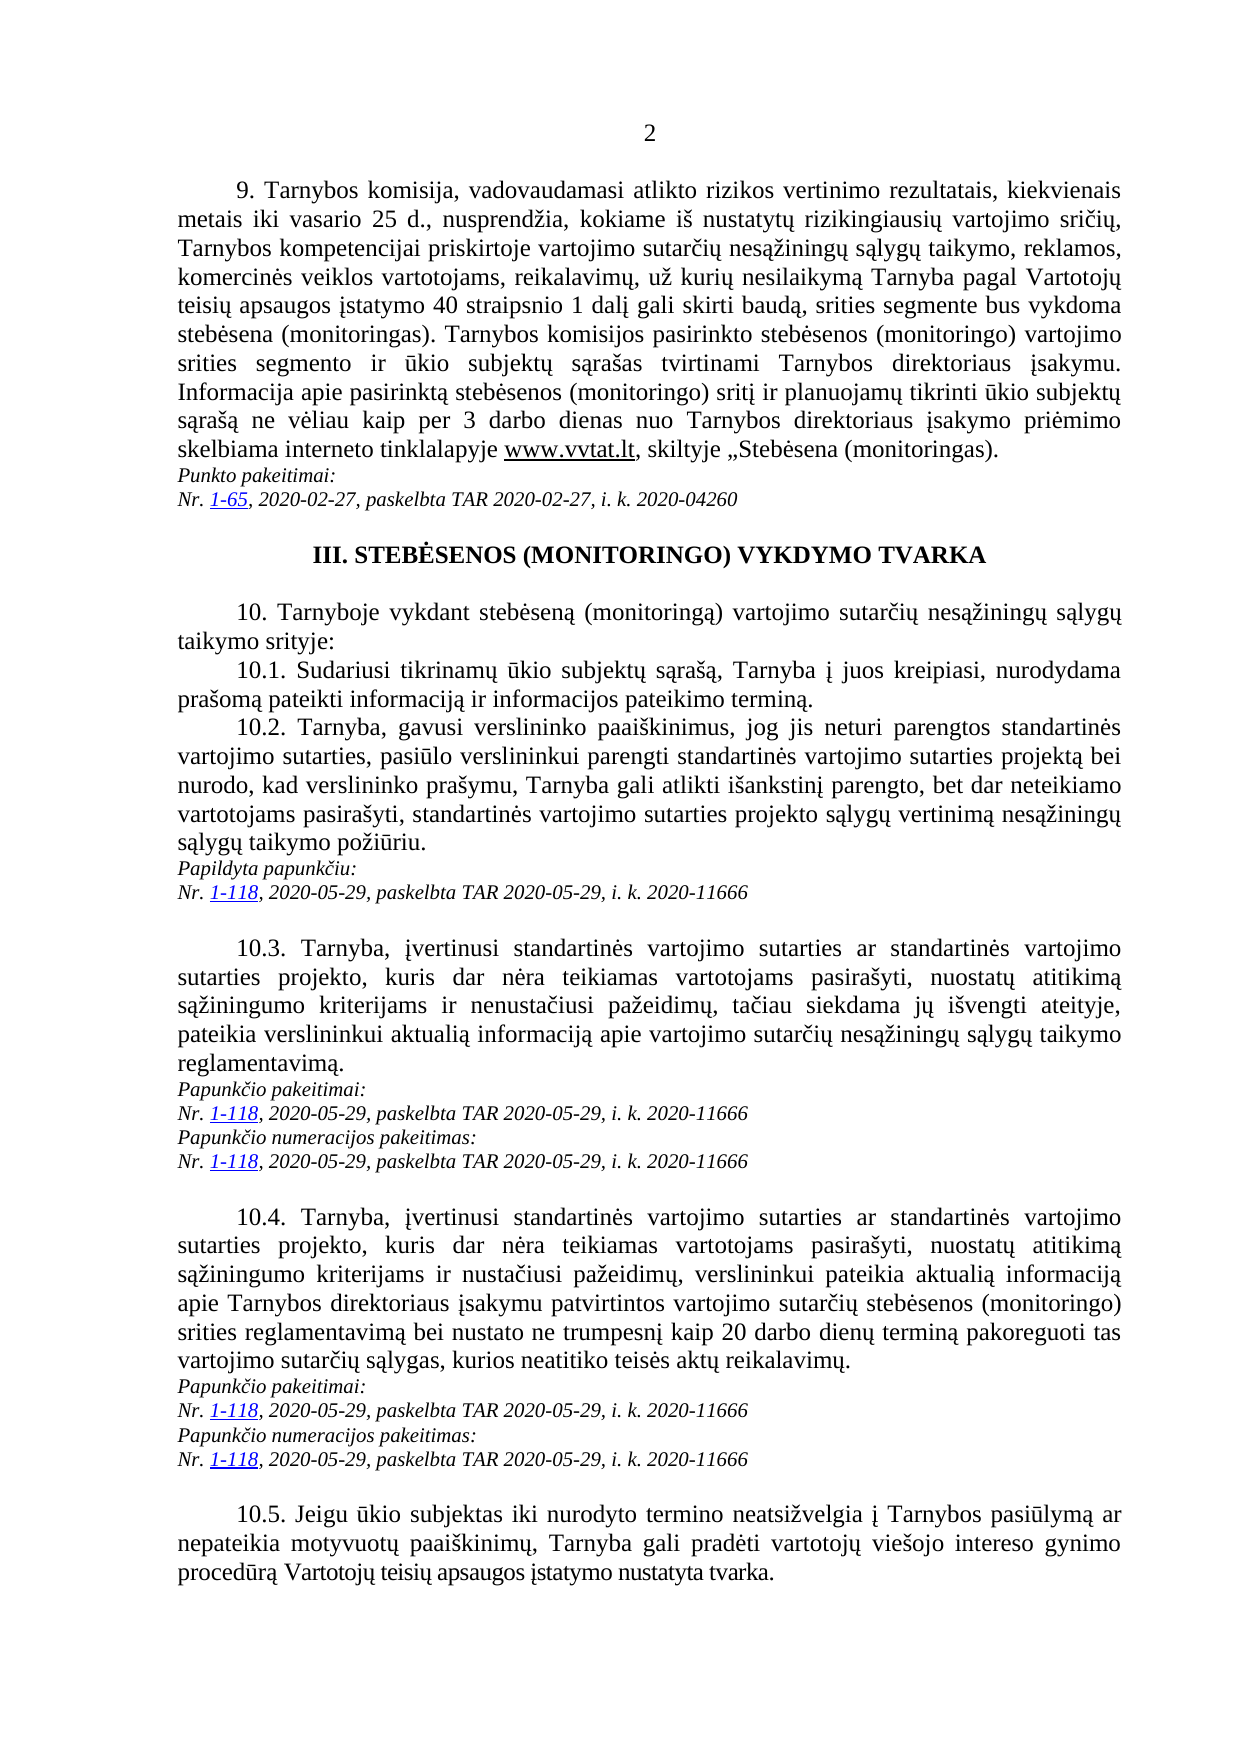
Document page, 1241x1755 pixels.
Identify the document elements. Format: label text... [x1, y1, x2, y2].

text Nr. 1-118, 2020-05-29, paskelbta TAR 2020-05-29, i. k. 2020-11666 [177, 1398, 1122, 1422]
text Nr. 1-65, 2020-02-27, paskelbta TAR 2020-02-27, i. k. 2020-04260 [177, 487, 1122, 511]
text 10.5. Jeigu ūkio subjektas iki nurodyto termino neatsižvelgia į Tarnybos pasiūlymą ar nepateikia motyvuotų paaiškinimų, Tarnyba gali pradėti vartotojų viešojo intereso gynimo procedūrą Vartotojų teisių apsaugos įstatymo nustatyta tvarka. [177, 1499, 1122, 1586]
text Papunkčio numeracijos pakeitimas: [177, 1422, 1122, 1447]
text Papunkčio pakeitimai: [177, 1077, 1122, 1101]
text Nr. 1-118, 2020-05-29, paskelbta TAR 2020-05-29, i. k. 2020-11666 [177, 1149, 1122, 1173]
text Nr. 1-118, 2020-05-29, paskelbta TAR 2020-05-29, i. k. 2020-11666 [177, 880, 1122, 904]
text 10.2. Tarnyba, gavusi verslininko paaiškinimus, jog jis neturi parengtos standartinės vartojimo sutarties, pasiūlo verslininkui parengti standartinės vartojimo sutarties projektą bei nurodo, kad verslininko prašymu, Tarnyba gali atlikti išankstinį parengto, bet dar neteikiamo vartotojams pasirašyti, standartinės vartojimo sutarties projekto sąlygų vertinimą nesąžiningų sąlygų taikymo požiūriu. [177, 712, 1122, 856]
text Nr. 1-118, 2020-05-29, paskelbta TAR 2020-05-29, i. k. 2020-11666 [177, 1101, 1122, 1125]
text 10.4. Tarnyba, įvertinusi standartinės vartojimo sutarties ar standartinės vartojimo sutarties projekto, kuris dar nėra teikiamas vartotojams pasirašyti, nuostatų atitikimą sąžiningumo kriterijams ir nustačiusi pažeidimų, verslininkui pateikia aktualią informaciją apie Tarnybos direktoriaus įsakymu patvirtintos vartojimo sutarčių stebėsenos (monitoringo) srities reglamentavimą bei nustato ne trumpesnį kaip 20 darbo dienų terminą pakoreguoti tas vartojimo sutarčių sąlygas, kurios neatitiko teisės aktų reikalavimų. [177, 1202, 1122, 1374]
text Punkto pakeitimai: [177, 463, 1122, 487]
text III. STEBĖSENOS (MONITORINGO) VYKDYMO TVARKA [177, 540, 1122, 569]
text Papunkčio pakeitimai: [177, 1374, 1122, 1398]
text 10.3. Tarnyba, įvertinusi standartinės vartojimo sutarties ar standartinės vartojimo sutarties projekto, kuris dar nėra teikiamas vartotojams pasirašyti, nuostatų atitikimą sąžiningumo kriterijams ir nenustačiusi pažeidimų, tačiau siekdama jų išvengti ateityje, pateikia verslininkui aktualią informaciją apie vartojimo sutarčių nesąžiningų sąlygų taikymo reglamentavimą. [177, 933, 1122, 1077]
text 9. Tarnybos komisija, vadovaudamasi atlikto rizikos vertinimo rezultatais, kiekvienais metais iki vasario 25 d., nusprendžia, kokiame iš nustatytų rizikingiausių vartojimo sričių, Tarnybos kompetencijai priskirtoje vartojimo sutarčių nesąžiningų sąlygų taikymo, reklamos, komercinės veiklos vartotojams, reikalavimų, už kurių nesilaikymą Tarnyba pagal Vartotojų teisių apsaugos įstatymo 40 straipsnio 1 dalį gali skirti baudą, srities segmente bus vykdoma stebėsena (monitoringas). Tarnybos komisijos pasirinkto stebėsenos (monitoringo) vartojimo srities segmento ir ūkio subjektų sąrašas tvirtinami Tarnybos direktoriaus įsakymu. Informacija apie pasirinktą stebėsenos (monitoringo) sritį ir planuojamų tikrinti ūkio subjektų sąrašą ne vėliau kaip per 3 darbo dienas nuo Tarnybos direktoriaus įsakymo priėmimo skelbiama interneto tinklalapyje www.vvtat.lt, skiltyje „Stebėsena (monitoringas). [177, 176, 1122, 463]
text Nr. 1-118, 2020-05-29, paskelbta TAR 2020-05-29, i. k. 2020-11666 [177, 1447, 1122, 1471]
text Papildyta papunkčiu: [177, 856, 1122, 880]
text Papunkčio numeracijos pakeitimas: [177, 1125, 1122, 1149]
text 10. Tarnyboje vykdant stebėseną (monitoringą) vartojimo sutarčių nesąžiningų sąlygų taikymo srityje: [177, 597, 1122, 655]
text 10.1. Sudariusi tikrinamų ūkio subjektų sąrašą, Tarnyba į juos kreipiasi, nurodydama prašomą pateikti informaciją ir informacijos pateikimo terminą. [177, 655, 1122, 712]
